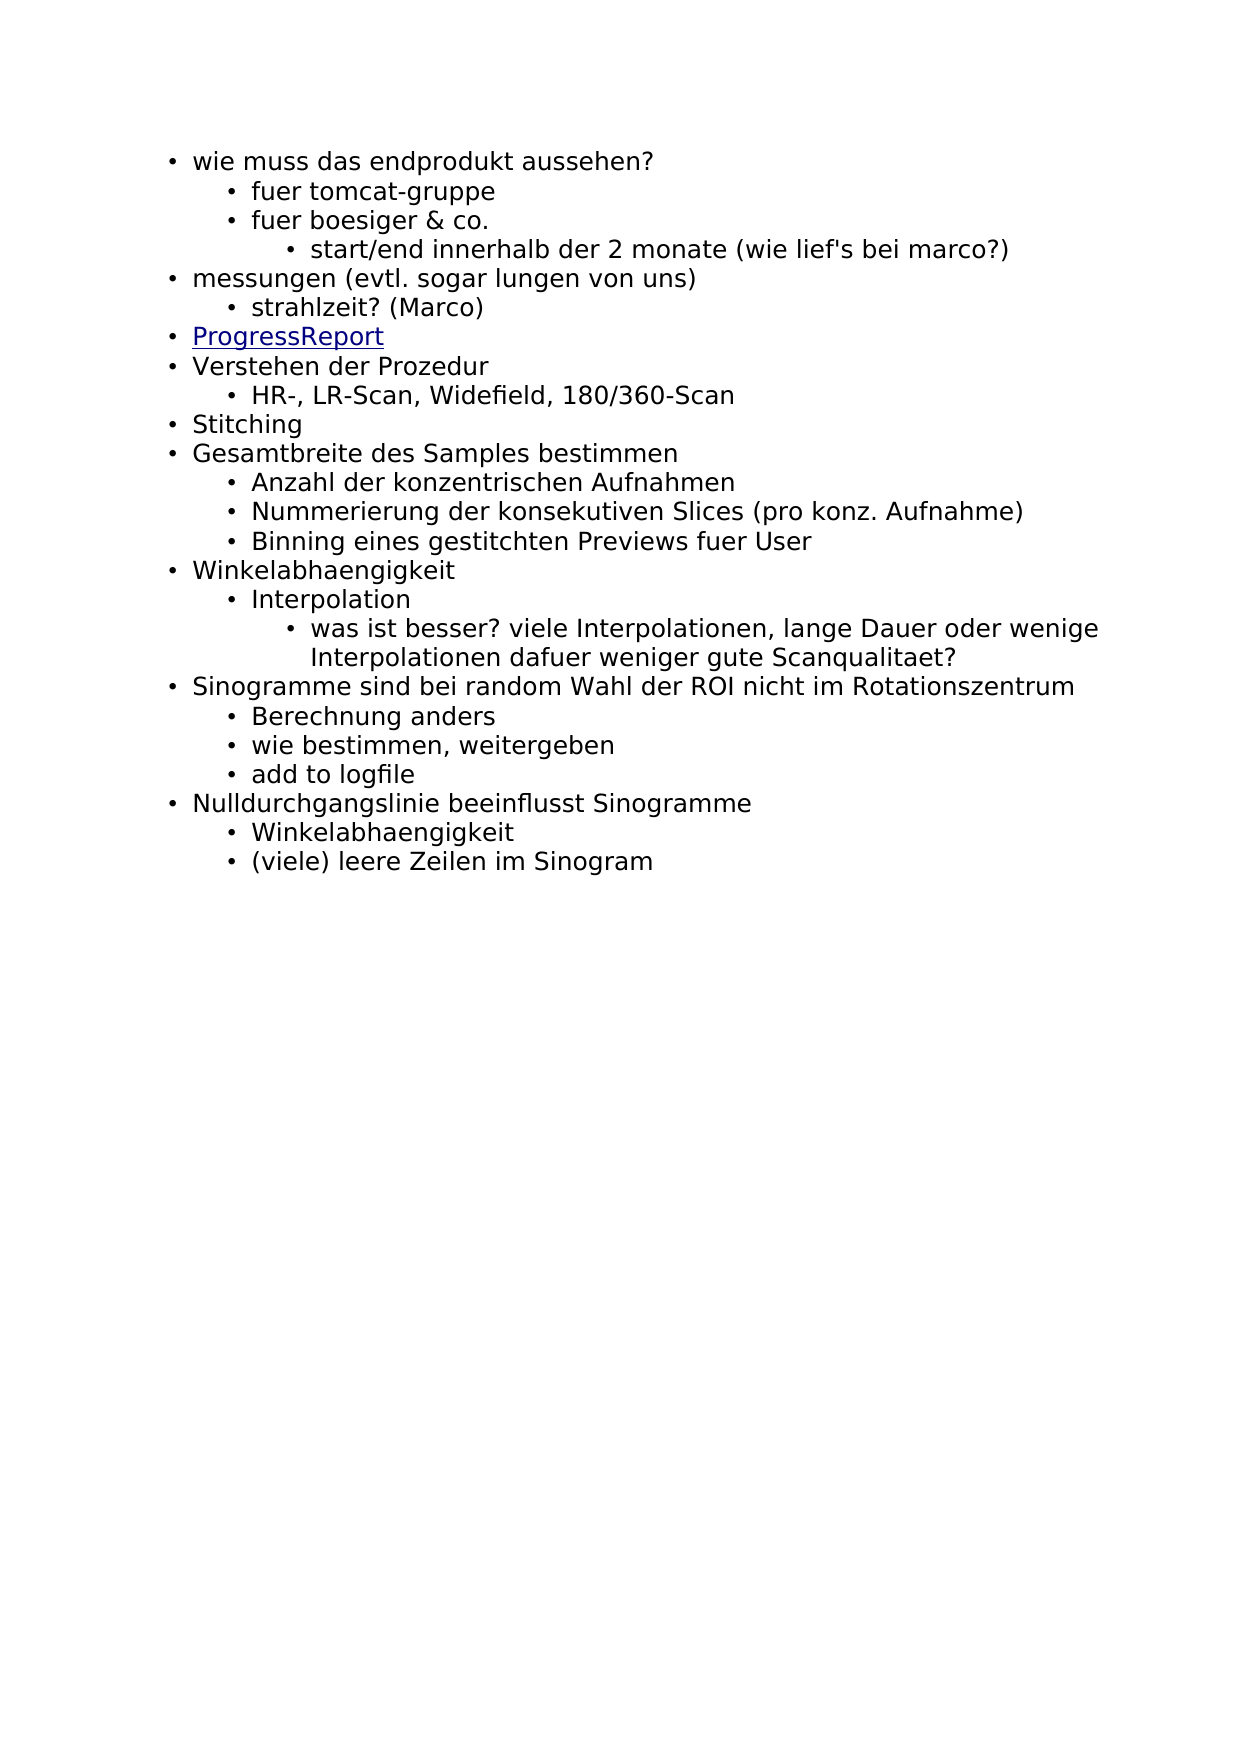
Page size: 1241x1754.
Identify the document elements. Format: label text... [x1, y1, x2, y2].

list wie muss das endprodukt aussehen? [177, 148, 1122, 177]
list wie bestimmen, weitergeben [236, 731, 1122, 760]
list Nummerierung der konsekutiven Slices (pro konz. Aufnahme) [236, 498, 1122, 527]
list ProgressReport [177, 323, 1122, 352]
list start/end innerhalb der 2 monate (wie lief's bei marco?) [295, 235, 1122, 264]
list fuer boesiger & co. [236, 206, 1122, 235]
list Berechnung anders [236, 702, 1122, 731]
list Winkelabhaengigkeit [177, 556, 1122, 585]
list Sinogramme sind bei random Wahl der ROI nicht im Rotationszentrum [177, 673, 1122, 702]
list Nulldurchgangslinie beeinflusst Sinogramme [177, 789, 1122, 818]
list Stitching [177, 410, 1122, 439]
list Binning eines gestitchten Previews fuer User [236, 527, 1122, 556]
list was ist besser? viele Interpolationen, lange Dauer oder wenige Interpolationen dafuer weniger gute Scanqualitaet? [295, 614, 1122, 673]
list HR-, LR-Scan, Widefield, 180/360-Scan [236, 381, 1122, 410]
list Gesamtbreite des Samples bestimmen [177, 439, 1122, 468]
list fuer tomcat-gruppe [236, 177, 1122, 206]
list Interpolation [236, 585, 1122, 614]
list Verstehen der Prozedur [177, 352, 1122, 381]
list Anzahl der konzentrischen Aufnahmen [236, 468, 1122, 498]
list (viele) leere Zeilen im Sinogram [236, 848, 1122, 877]
list add to logfile [236, 760, 1122, 789]
list Winkelabhaengigkeit [236, 818, 1122, 848]
list messungen (evtl. sogar lungen von uns) [177, 264, 1122, 293]
list strahlzeit? (Marco) [236, 293, 1122, 323]
